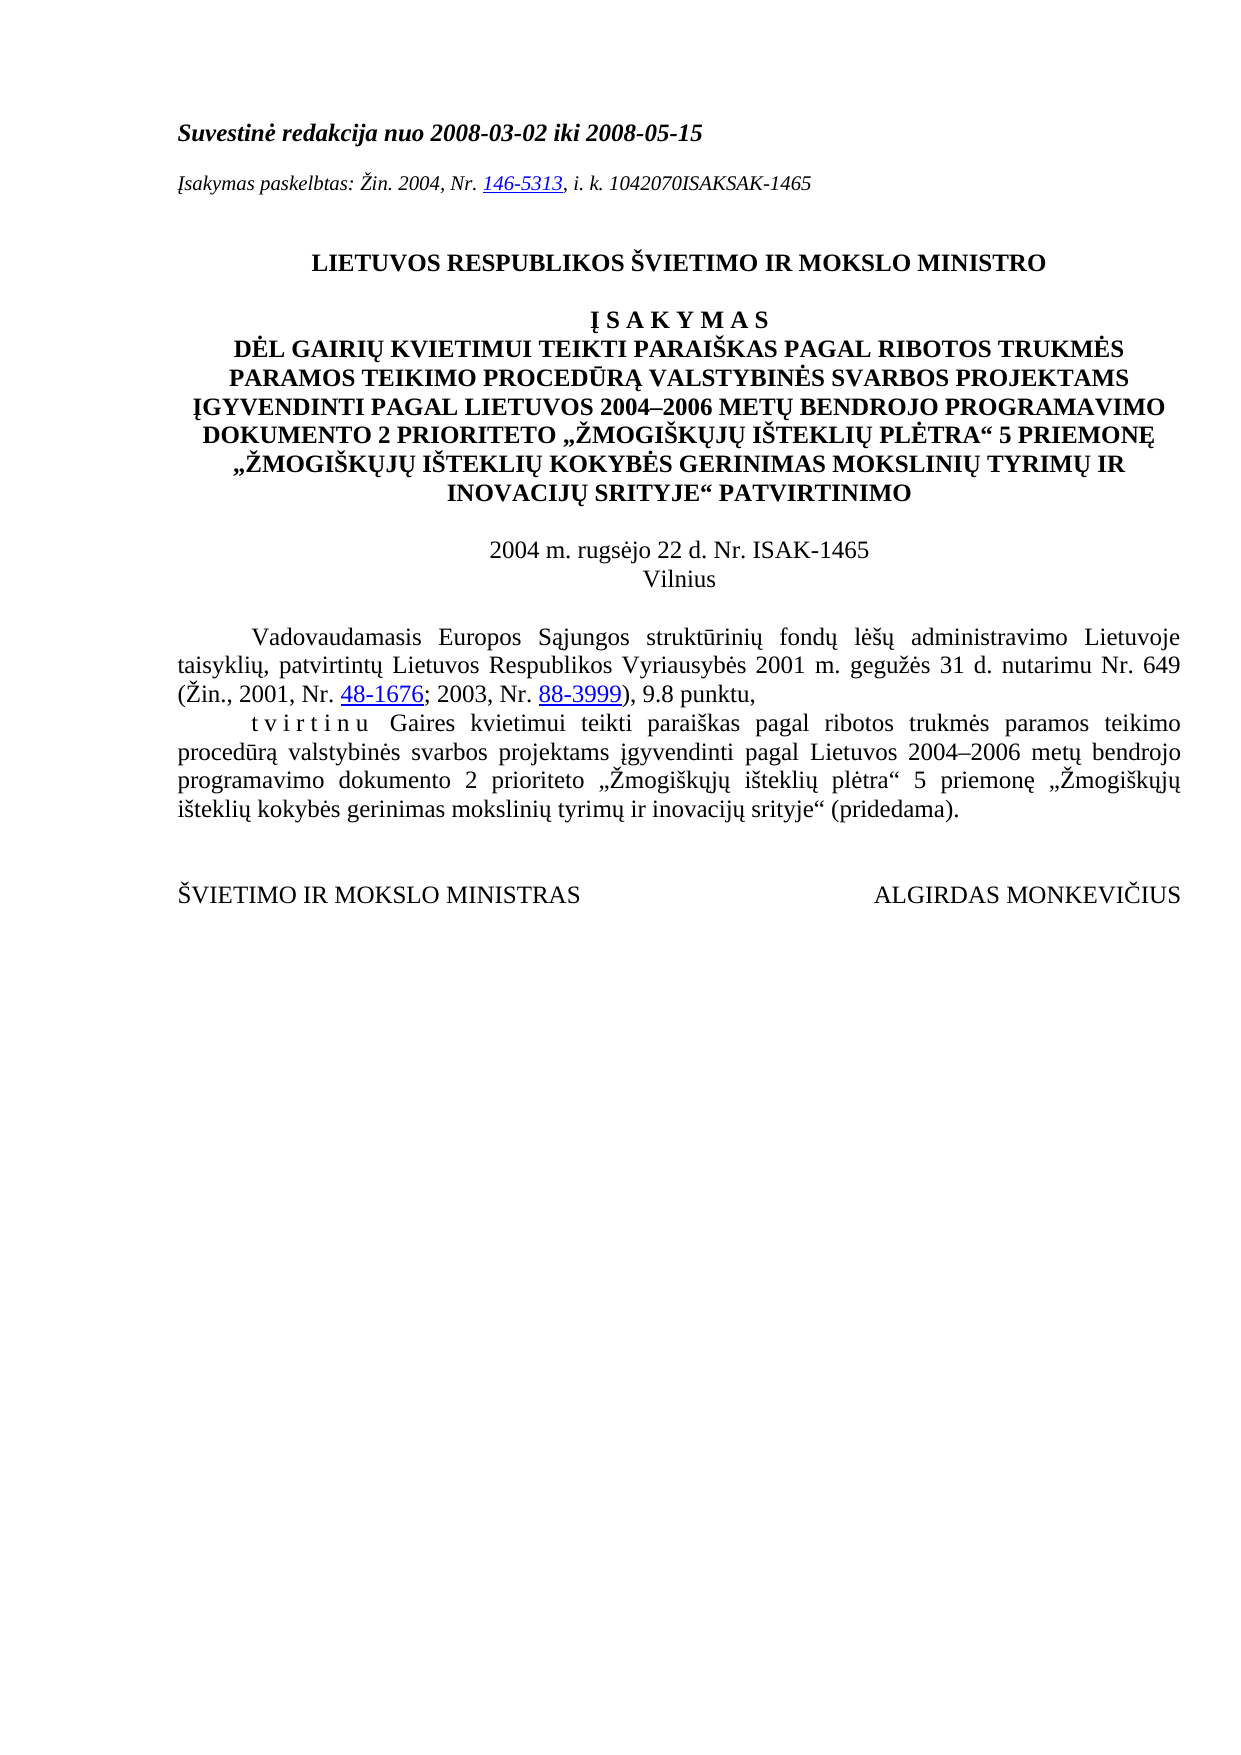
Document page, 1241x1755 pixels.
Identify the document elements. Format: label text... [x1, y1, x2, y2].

text tvirtinu Gaires kvietimui teikti paraiškas pagal ribotos trukmės paramos teikimo procedūrą valstybinės svarbos projektams įgyvendinti pagal Lietuvos 2004–2006 metų bendrojo programavimo dokumento 2 prioriteto „Žmogiškųjų išteklių plėtra“ 5 priemonę „Žmogiškųjų išteklių kokybės gerinimas mokslinių tyrimų ir inovacijų srityje“ (pridedama). [177, 708, 1181, 823]
text Įsakymas paskelbtas: Žin. 2004, Nr. 146-5313, i. k. 1042070ISAKSAK-1465 [177, 171, 1181, 195]
text 2004 m. rugsėjo 22 d. Nr. ISAK-1465 [177, 535, 1181, 564]
text Į S A K Y M A S [177, 305, 1181, 334]
text DĖL GAIRIŲ KVIETIMUI TEIKTI PARAIŠKAS PAGAL RIBOTOS TRUKMĖS PARAMOS TEIKIMO PROCEDŪRĄ VALSTYBINĖS SVARBOS PROJEKTAMS ĮGYVENDINTI PAGAL LIETUVOS 2004–2006 METŲ BENDROJO PROGRAMAVIMO DOKUMENTO 2 PRIORITETO „ŽMOGIŠKŲJŲ IŠTEKLIŲ PLĖTRA“ 5 PRIEMONĘ „ŽMOGIŠKŲJŲ IŠTEKLIŲ KOKYBĖS GERINIMAS MOKSLINIŲ TYRIMŲ IR INOVACIJŲ SRITYJE“ PATVIRTINIMO [177, 334, 1181, 507]
text ŠVIETIMO IR MOKSLO MINISTRAS ALGIRDAS MONKEVIČIUS [177, 880, 1181, 909]
text Suvestinė redakcija nuo 2008-03-02 iki 2008-05-15 [177, 118, 1181, 147]
text LIETUVOS RESPUBLIKOS ŠVIETIMO IR MOKSLO MINISTRO [177, 248, 1181, 277]
text Vilnius [177, 564, 1181, 593]
text Vadovaudamasis Europos Sąjungos struktūrinių fondų lėšų administravimo Lietuvoje taisyklių, patvirtintų Lietuvos Respublikos Vyriausybės 2001 m. gegužės 31 d. nutarimu Nr. 649 (Žin., 2001, Nr. 48-1676; 2003, Nr. 88-3999), 9.8 punktu, [177, 622, 1181, 708]
